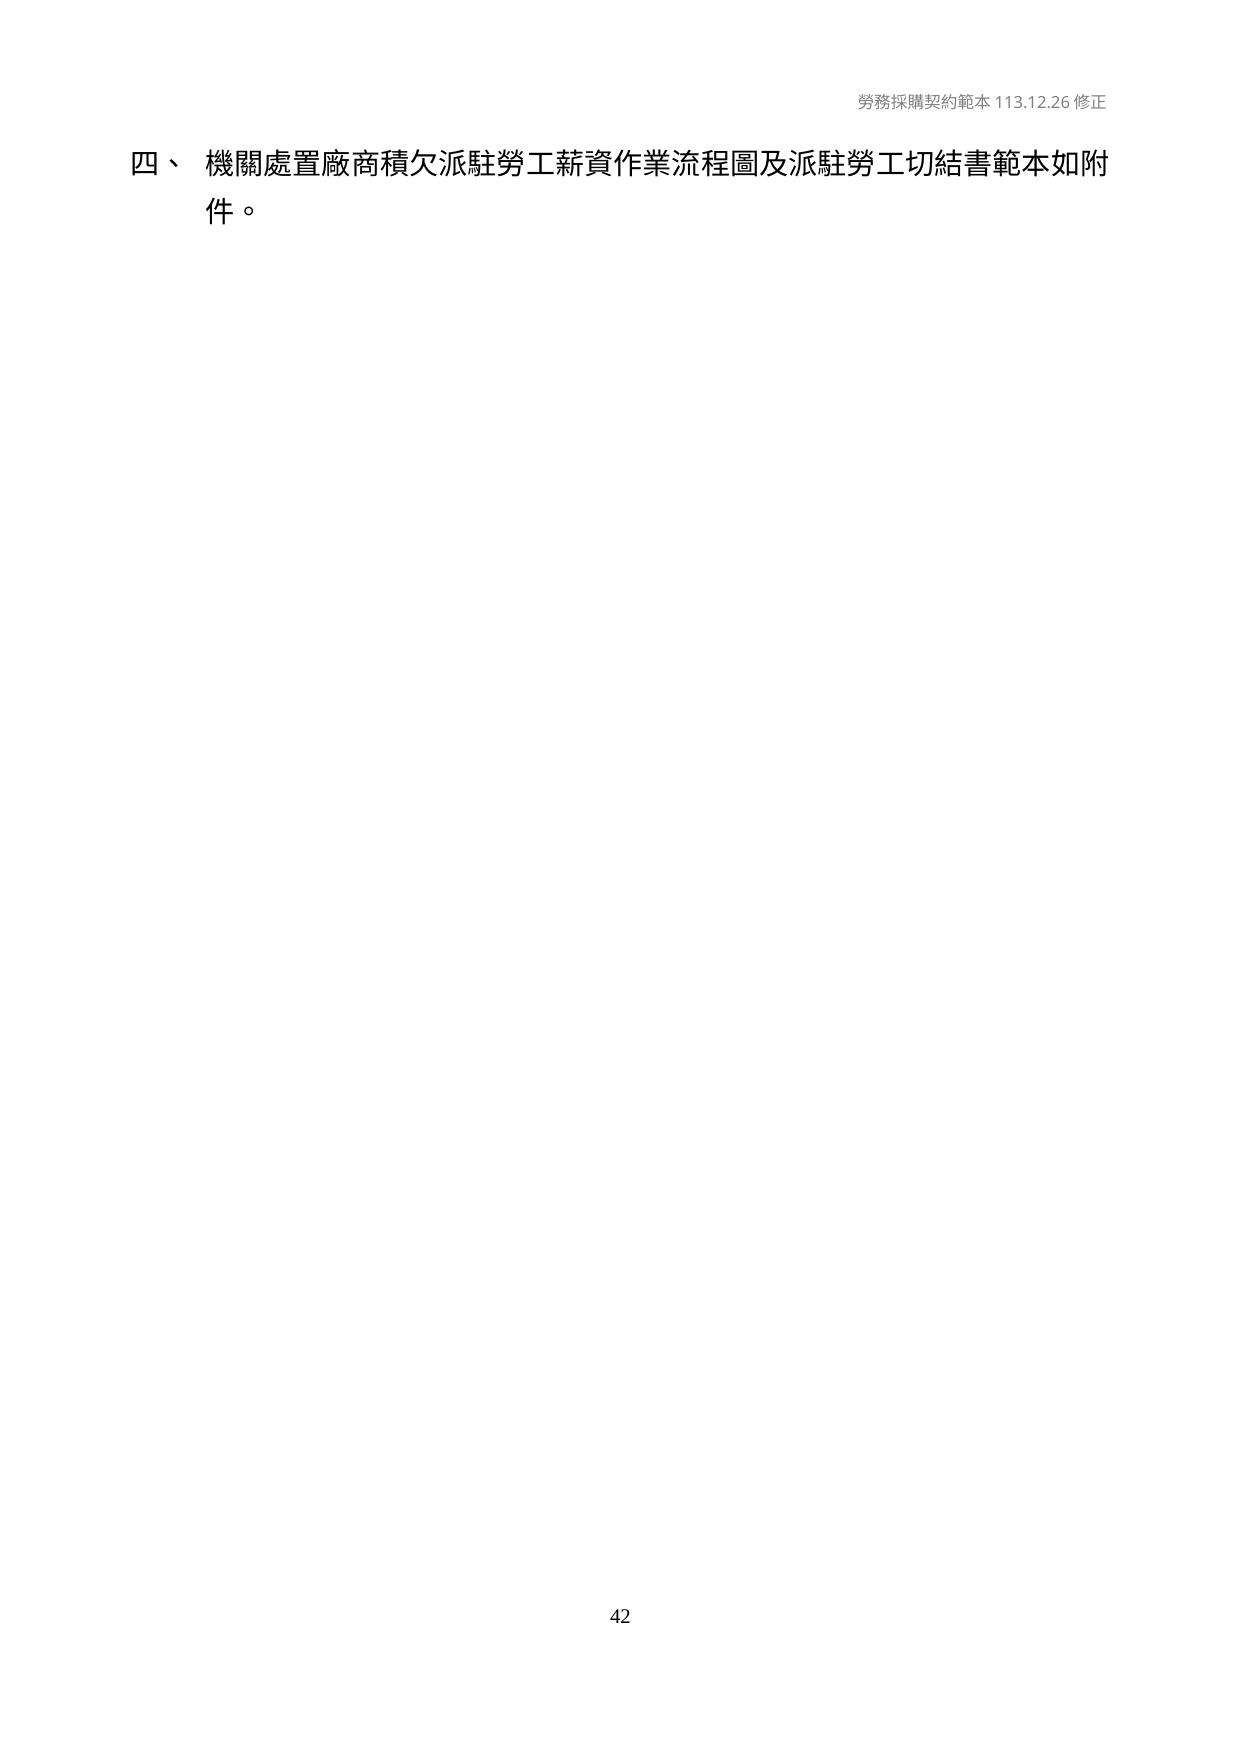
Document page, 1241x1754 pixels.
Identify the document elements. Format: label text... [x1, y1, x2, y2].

list 機關處置廠商積欠派駐勞工薪資作業流程圖及派駐勞工切結書範本如附件。 [130, 136, 1110, 232]
